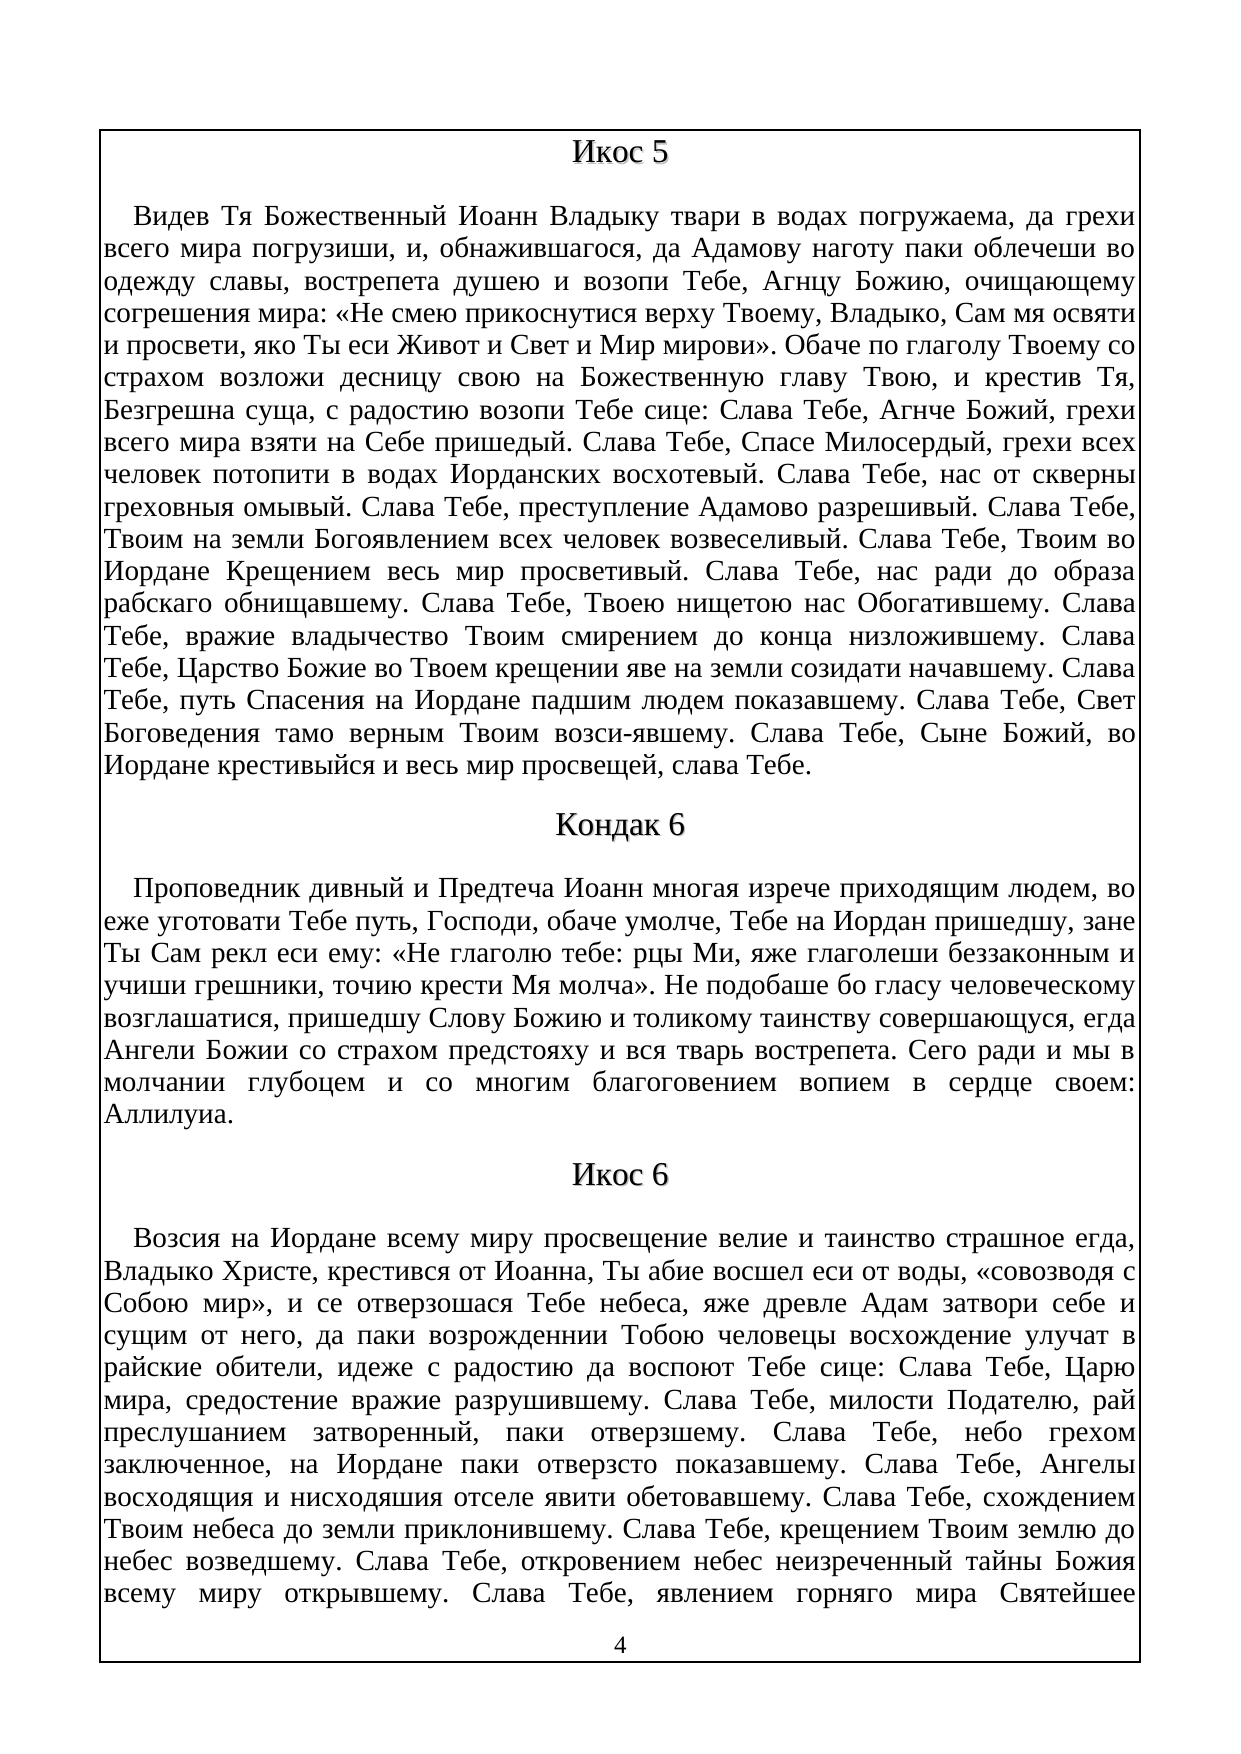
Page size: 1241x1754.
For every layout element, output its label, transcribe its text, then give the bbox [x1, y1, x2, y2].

subtitle Икос 6 [103, 1155, 1137, 1192]
subtitle Икос 5 [103, 133, 1137, 170]
text Возсия на Иордане всему миру просвещение велие и таинство страшное егда, Владыко Христе, крестився от Иоанна, Ты абие восшел еси от воды, «совозводя с Собою мир», и се отверзошася Тебе небеса, яже древле Адам затвори себе и сущим от него, да паки возрожденнии Тобою человецы восхождение улучат в райские обители, идеже с радостию да воспоют Тебе сице: Слава Тебе, Царю мира, средостение вражие разрушившему. Слава Тебе, милости Подателю, рай преслушанием затворенный, паки отверзшему. Слава Тебе, небо грехом заключенное, на Иордане паки отверзсто показавшему. Слава Тебе, Ангелы восходящия и нисходяшия отселе явити обетовавшему. Слава Тебе, схождением Твоим небеса до земли приклонившему. Слава Тебе, крещением Твоим землю до небес возведшему. Слава Тебе, откровением небес неизреченный тайны Божия всему миру открывшему. Слава Тебе, явлением горняго мира Святейшее [103, 1222, 1137, 1609]
text Проповедник дивный и Предтеча Иоанн многая изрече приходящим людем, во еже уготовати Тебе путь, Господи, обаче умолче, Тебе на Иордан пришедшу, зане Ты Сам рекл еси ему: «Не глаголю тебе: рцы Ми, яже глаголеши беззаконным и учиши грешники, точию крести Мя молча». Не подобаше бо гласу человеческому возглашатися, пришедшу Слову Божию и толикому таинству совершающуся, егда Ангели Божии со страхом предстояху и вся тварь вострепета. Сего ради и мы в молчании глубоцем и со многим благоговением вопием в сердце своем: Аллилуиа. [103, 872, 1137, 1130]
text Видев Тя Божественный Иоанн Владыку твари в водах погружаема, да грехи всего мира погрузиши, и, обнажившагося, да Адамову наготу паки облечеши во одежду славы, вострепета душею и возопи Тебе, Агнцу Божию, очищающему согрешения мира: «Не смею прикоснутися верху Твоему, Владыко, Сам мя освяти и просвети, яко Ты еси Живот и Свет и Мир мирови». Обаче по глаголу Твоему со страхом возложи десницу свою на Божественную главу Твою, и крестив Тя, Безгрешна суща, с радостию возопи Тебе сице: Слава Тебе, Агнче Божий, грехи всего мира взяти на Себе пришедый. Слава Тебе, Спасе Милосердый, грехи всех человек потопити в водах Иорданских восхотевый. Слава Тебе, нас от скверны греховныя омывый. Слава Тебе, преступление Адамово разрешивый. Слава Тебе, Твоим на земли Богоявлением всех человек возвеселивый. Слава Тебе, Твоим во Иордане Крещением весь мир просветивый. Слава Тебе, нас ради до образа рабскаго обнищавшему. Слава Тебе, Твоею нищетою нас Обогатившему. Слава Тебе, вражие владычество Твоим смирением до конца низложившему. Слава Тебе, Царство Божие во Твоем крещении яве на земли созидати начавшему. Слава Тебе, путь Спасения на Иордане падшим людем показавшему. Слава Тебе, Свет Боговедения тамо верным Твоим возси-явшему. Слава Тебе, Сыне Божий, во Иордане крестивыйся и весь мир просвещей, слава Тебе. [103, 199, 1137, 781]
subtitle Кондак 6 [103, 806, 1137, 842]
